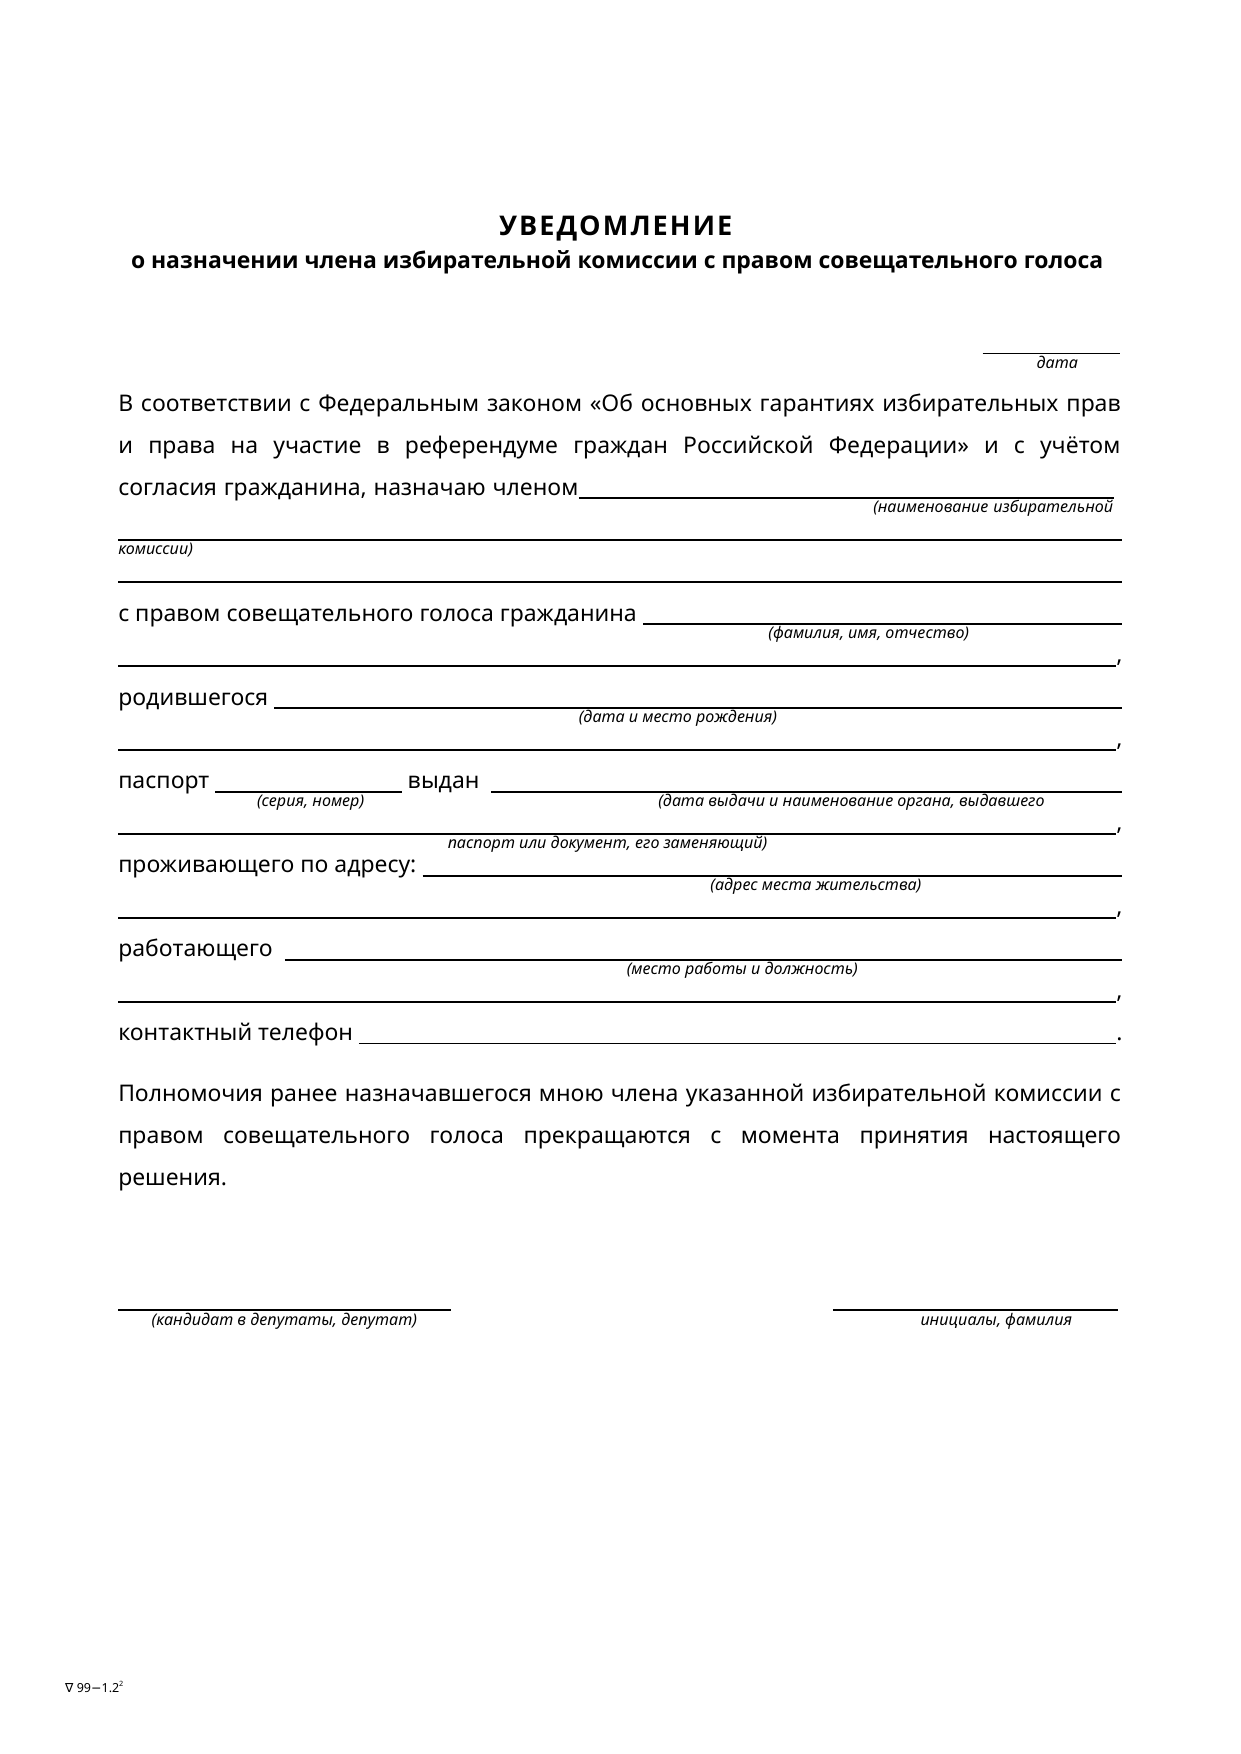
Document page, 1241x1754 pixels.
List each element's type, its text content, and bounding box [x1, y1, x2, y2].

text В соответствии с Федеральным законом «Об основных гарантиях избирательных прав и права на участие в референдуме граждан Российской Федерации» и с учётом согласия гражданина, назначаю членом (наименование избирательной комиссии) с правом совещательного голоса гражданина (фамилия, имя, отчество) , родившегося (дата и место рождения) , паспорт (серия, номер) выдан (дата выдачи и наименование органа, выдавшего паспорт или документ, его заменяющий) , проживающего по адресу: (адрес места жительства) , работающего (место работы и должность) , контактный телефон . [118, 583, 1122, 1066]
text о назначении члена избирательной комиссии с правом совещательного голоса [118, 243, 1122, 275]
text (кандидат в депутаты, депутат) инициалы, фамилия [118, 1291, 1122, 1333]
text УВЕДОМЛЕНИЕ [118, 207, 1122, 243]
text Полномочия ранее назначавшегося мною члена указанной избирательной комиссии с правом совещательного голоса прекращаются с момента принятия настоящего решения. [118, 1085, 1122, 1211]
text В соответствии с Федеральным законом «Об основных гарантиях избирательных прав и права на участие в референдуме граждан Российской Федерации» и с учётом согласия гражданина, назначаю членом (наименование избирательной комиссии) с правом совещательного голоса гражданина (фамилия, имя, отчество) , родившегося (дата и место рождения) , паспорт (серия, номер) выдан (дата выдачи и наименование органа, выдавшего паспорт или документ, его заменяющий) , проживающего по адресу: (адрес места жительства) , работающего (место работы и должность) , контактный телефон . [118, 541, 1122, 581]
text В соответствии с Федеральным законом «Об основных гарантиях избирательных прав и права на участие в референдуме граждан Российской Федерации» и с учётом согласия гражданина, назначаю членом (наименование избирательной комиссии) с правом совещательного голоса гражданина (фамилия, имя, отчество) , родившегося (дата и место рождения) , паспорт (серия, номер) выдан (дата выдачи и наименование органа, выдавшего паспорт или документ, его заменяющий) , проживающего по адресу: (адрес места жительства) , работающего (место работы и должность) , контактный телефон . [118, 395, 1122, 539]
text дата [118, 334, 1122, 376]
